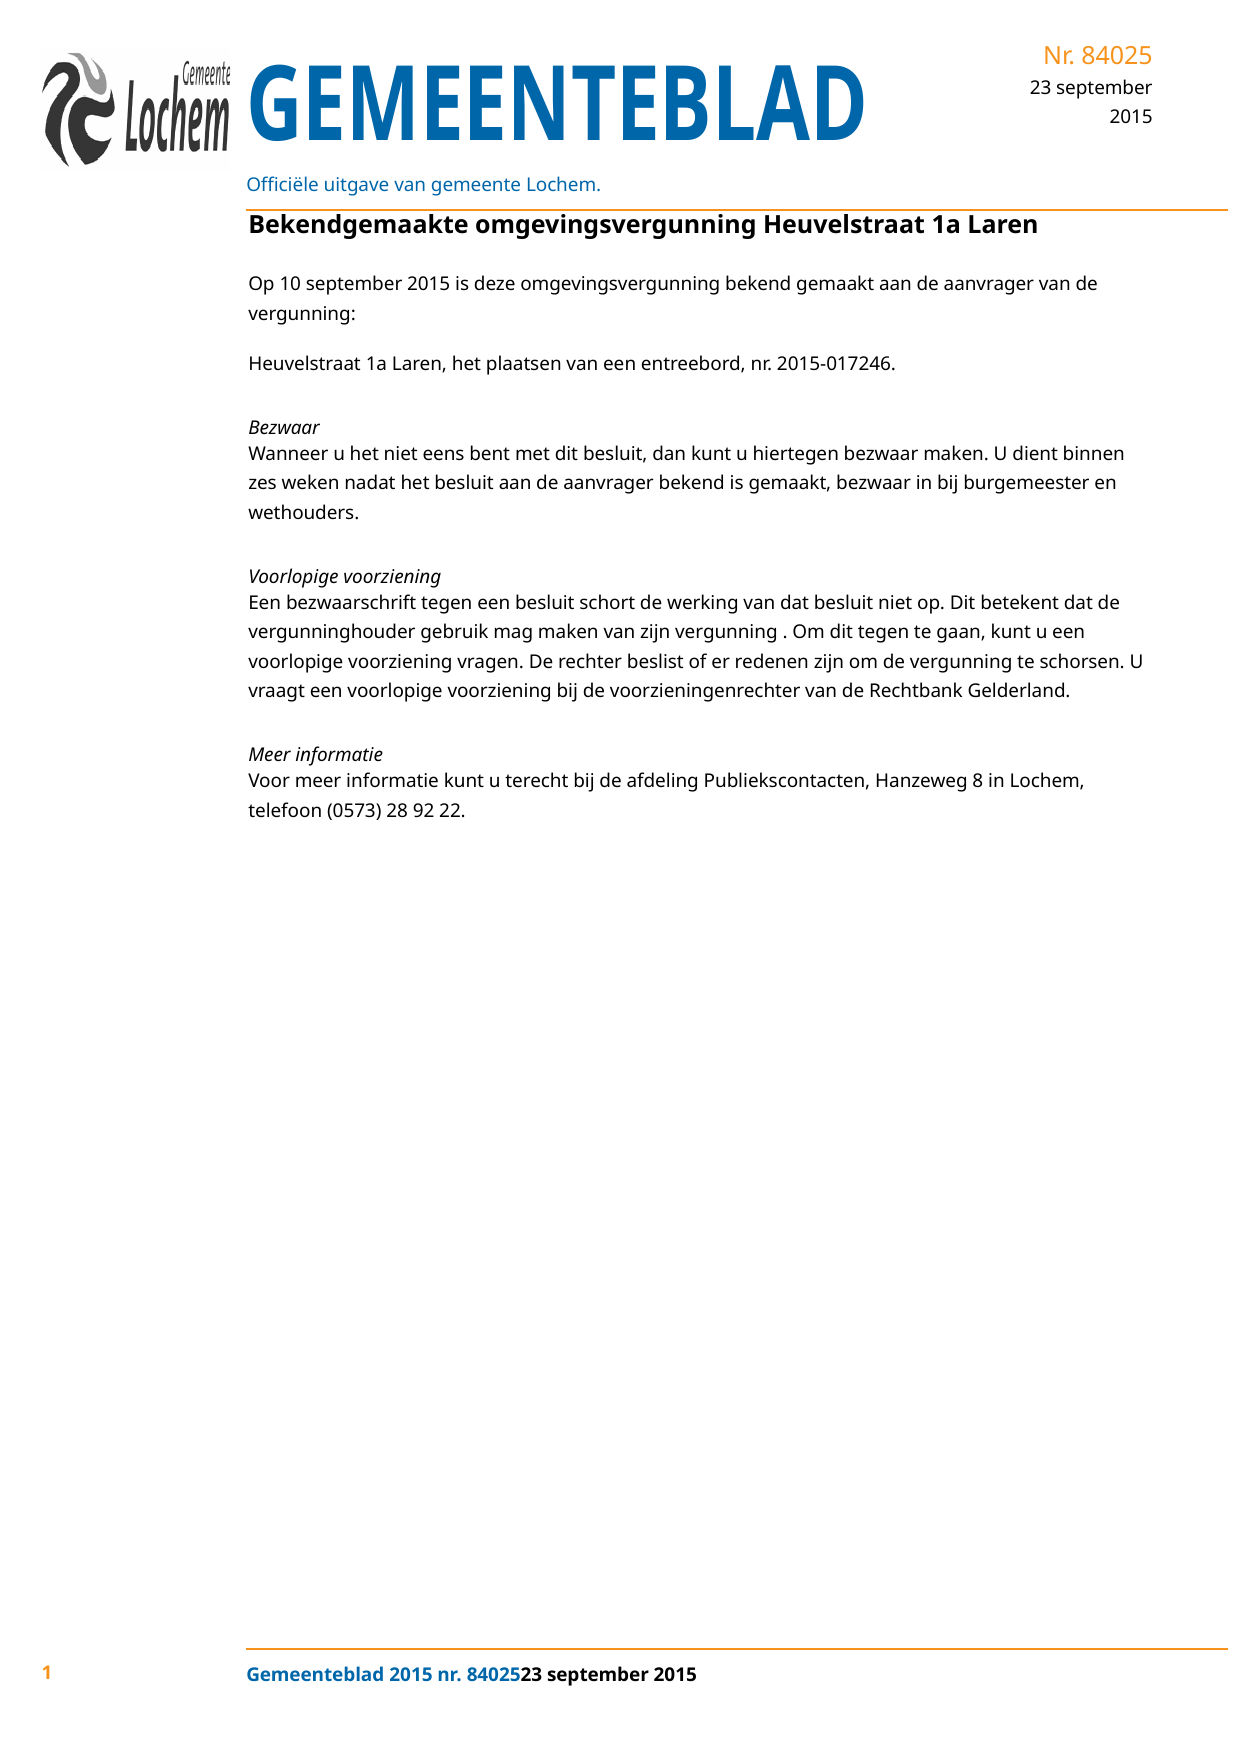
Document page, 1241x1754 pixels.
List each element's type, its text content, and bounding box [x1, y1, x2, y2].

text Voorlopige voorziening [248, 563, 1152, 589]
text Een bezwaarschrift tegen een besluit schort de werking van dat besluit niet op. Dit betekent dat de vergunninghouder gebruik mag maken van zijn vergunning . Om dit tegen te gaan, kunt u een voorlopige voorziening vragen. De rechter beslist of er redenen zijn om de vergunning te schorsen. U vraagt een voorlopige voorziening bij de voorzieningenrechter van de Rechtbank Gelderland. [248, 589, 1152, 703]
picture [41, 47, 231, 172]
text Op 10 september 2015 is deze omgevingsvergunning bekend gemaakt aan de aanvrager van de vergunning: [248, 270, 1152, 326]
text Meer informatie [248, 742, 1152, 767]
text Wanneer u het niet eens bent met dit besluit, dan kunt u hiertegen bezwaar maken. U dient binnen zes weken nadat het besluit aan de aanvrager bekend is gemaakt, bezwaar in bij burgemeester en wethouders. [248, 440, 1152, 525]
text Voor meer informatie kunt u terecht bij de afdeling Publiekscontacten, Hanzeweg 8 in Lochem, telefoon (0573) 28 92 22. [248, 767, 1152, 823]
text Bezwaar [248, 414, 1152, 440]
text Heuvelstraat 1a Laren, het plaatsen van een entreebord, nr. 2015-017246. [248, 350, 1152, 376]
text Bekendgemaakte omgevingsvergunning Heuvelstraat 1a Laren [248, 211, 1152, 241]
